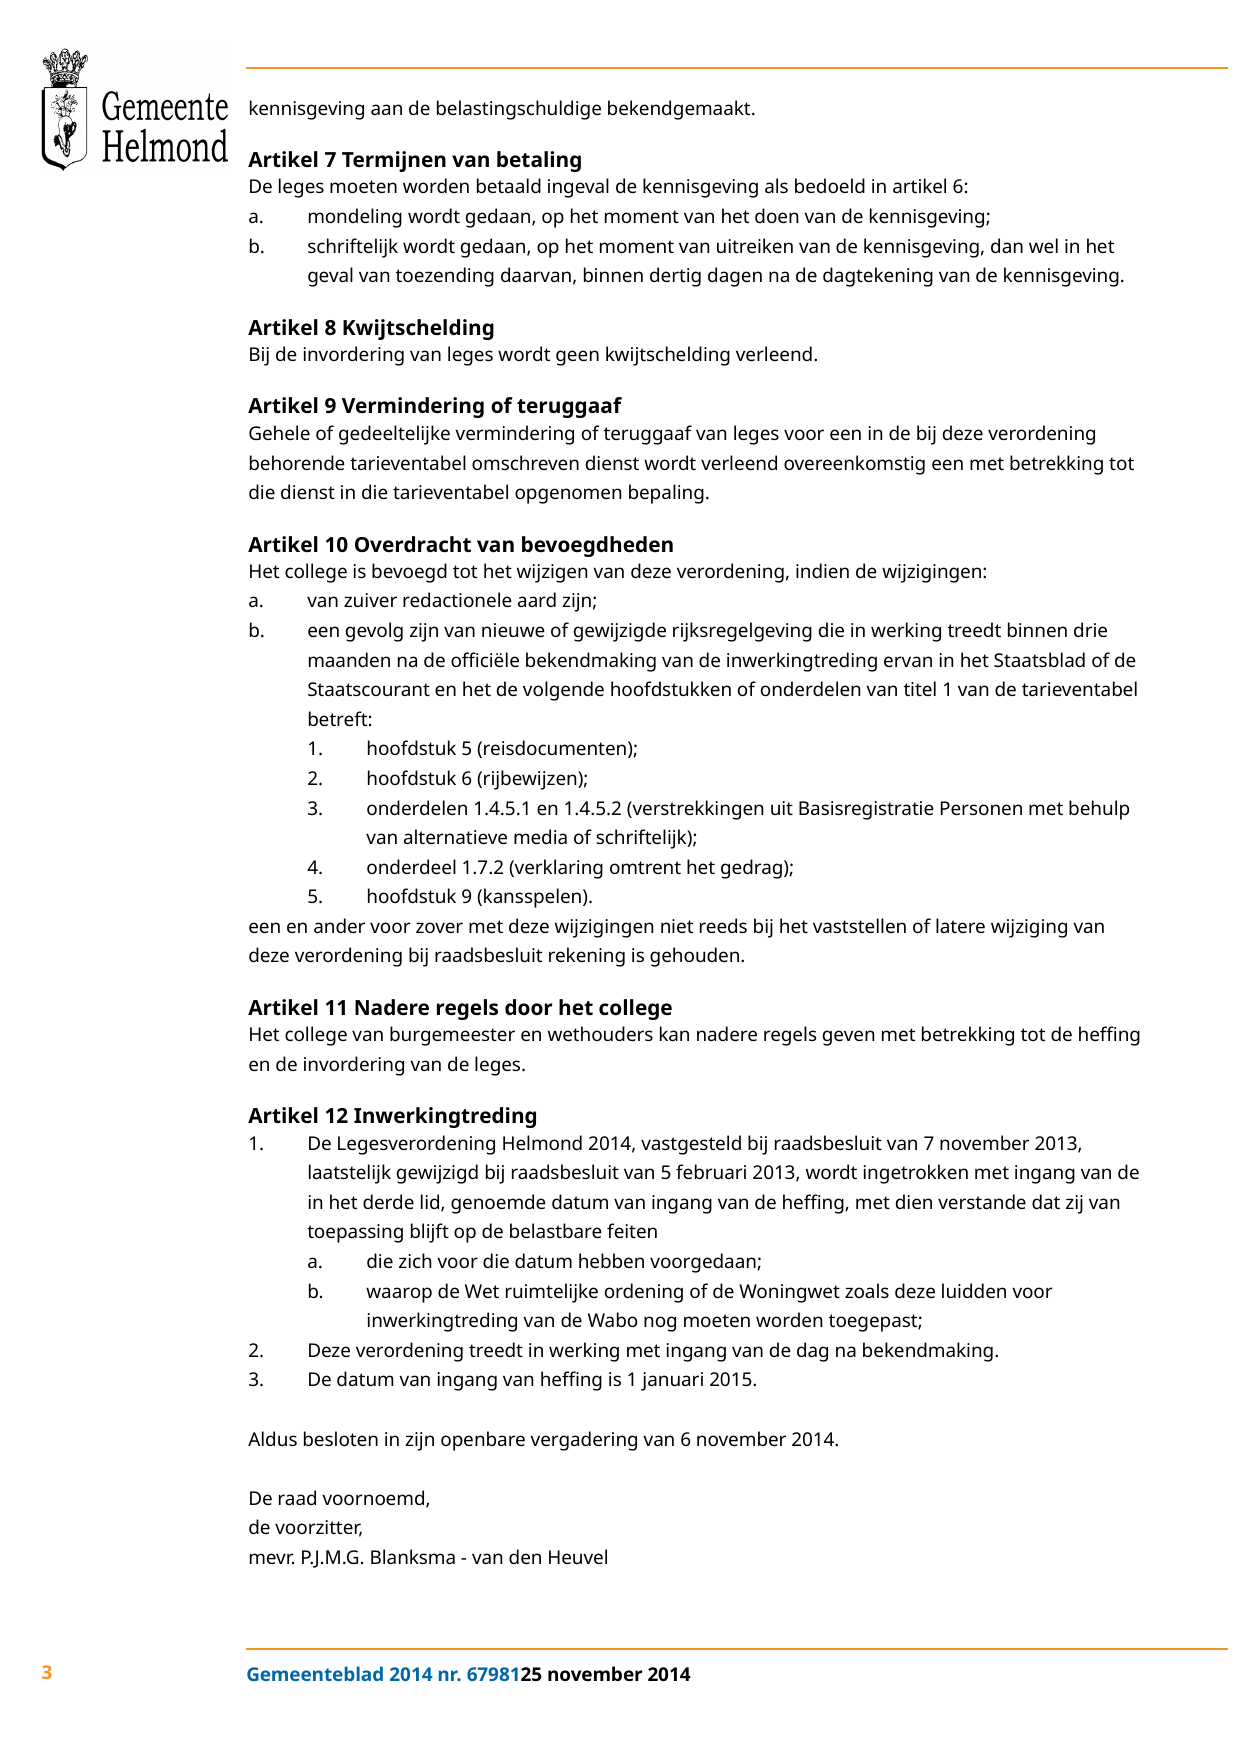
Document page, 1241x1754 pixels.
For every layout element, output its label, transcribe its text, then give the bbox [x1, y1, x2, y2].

text Artikel 8 Kwijtschelding [248, 313, 1152, 341]
text De leges moeten worden betaald ingeval de kennisgeving als bedoeld in artikel 6: [248, 174, 1152, 199]
text Artikel 10 Overdracht van bevoegdheden [248, 530, 1152, 558]
list onderdeel 1.7.2 (verklaring omtrent het gedrag); [307, 854, 1152, 880]
text de voorzitter, [248, 1514, 1152, 1540]
picture [41, 47, 231, 172]
list mondeling wordt gedaan, op het moment van het doen van de kennisgeving; [248, 203, 1152, 229]
text kennisgeving aan de belastingschuldige bekendgemaakt. [248, 95, 1152, 121]
list De Legesverordening Helmond 2014, vastgesteld bij raadsbesluit van 7 november 2013, laatstelijk gewijzigd bij raadsbesluit van 5 februari 2013, wordt ingetrokken met ingang van de in het derde lid, genoemde datum van ingang van de heffing, met dien verstande dat zij van toepassing blijft op de belastbare feiten [248, 1130, 1152, 1244]
list hoofdstuk 5 (reisdocumenten); [307, 736, 1152, 761]
text Het college van burgemeester en wethouders kan nadere regels geven met betrekking tot de heffing en de invordering van de leges. [248, 1022, 1152, 1077]
text een en ander voor zover met deze wijzigingen niet reeds bij het vaststellen of latere wijziging van deze verordening bij raadsbesluit rekening is gehouden. [248, 913, 1152, 968]
list hoofdstuk 9 (kansspelen). [307, 883, 1152, 909]
list waarop de Wet ruimtelijke ordening of de Woningwet zoals deze luidden voor inwerkingtreding van de Wabo nog moeten worden toegepast; [307, 1278, 1152, 1333]
list die zich voor die datum hebben voorgedaan; [307, 1248, 1152, 1274]
text Het college is bevoegd tot het wijzigen van deze verordening, indien de wijzigingen: [248, 558, 1152, 584]
text Artikel 11 Nadere regels door het college [248, 993, 1152, 1022]
text mevr. P.J.M.G. Blanksma - van den Heuvel [248, 1544, 1152, 1570]
text Artikel 12 Inwerkingtreding [248, 1102, 1152, 1130]
list hoofdstuk 6 (rijbewijzen); [307, 765, 1152, 791]
list De datum van ingang van heffing is 1 januari 2015. [248, 1367, 1152, 1392]
text Artikel 7 Termijnen van betaling [248, 145, 1152, 174]
text Gehele of gedeeltelijke vermindering of teruggaaf van leges voor een in de bij deze verordening behorende tarieventabel omschreven dienst wordt verleend overeenkomstig een met betrekking tot die dienst in die tarieventabel opgenomen bepaling. [248, 420, 1152, 505]
list van zuiver redactionele aard zijn; [248, 588, 1152, 613]
list Deze verordening treedt in werking met ingang van de dag na bekendmaking. [248, 1337, 1152, 1363]
text De raad voornoemd, [248, 1485, 1152, 1511]
text Aldus besloten in zijn openbare vergadering van 6 november 2014. [248, 1426, 1152, 1452]
text Artikel 9 Vermindering of teruggaaf [248, 392, 1152, 420]
list een gevolg zijn van nieuwe of gewijzigde rijksregelgeving die in werking treedt binnen drie maanden na de officiële bekendmaking van de inwerkingtreding ervan in het Staatsblad of de Staatscourant en het de volgende hoofdstukken of onderdelen van titel 1 van de tarieventabel betreft: [248, 617, 1152, 732]
list onderdelen 1.4.5.1 en 1.4.5.2 (verstrekkingen uit Basisregistratie Personen met behulp van alternatieve media of schriftelijk); [307, 795, 1152, 850]
list schriftelijk wordt gedaan, op het moment van uitreiken van de kennisgeving, dan wel in het geval van toezending daarvan, binnen dertig dagen na de dagtekening van de kennisgeving. [248, 233, 1152, 288]
text Bij de invordering van leges wordt geen kwijtschelding verleend. [248, 341, 1152, 367]
